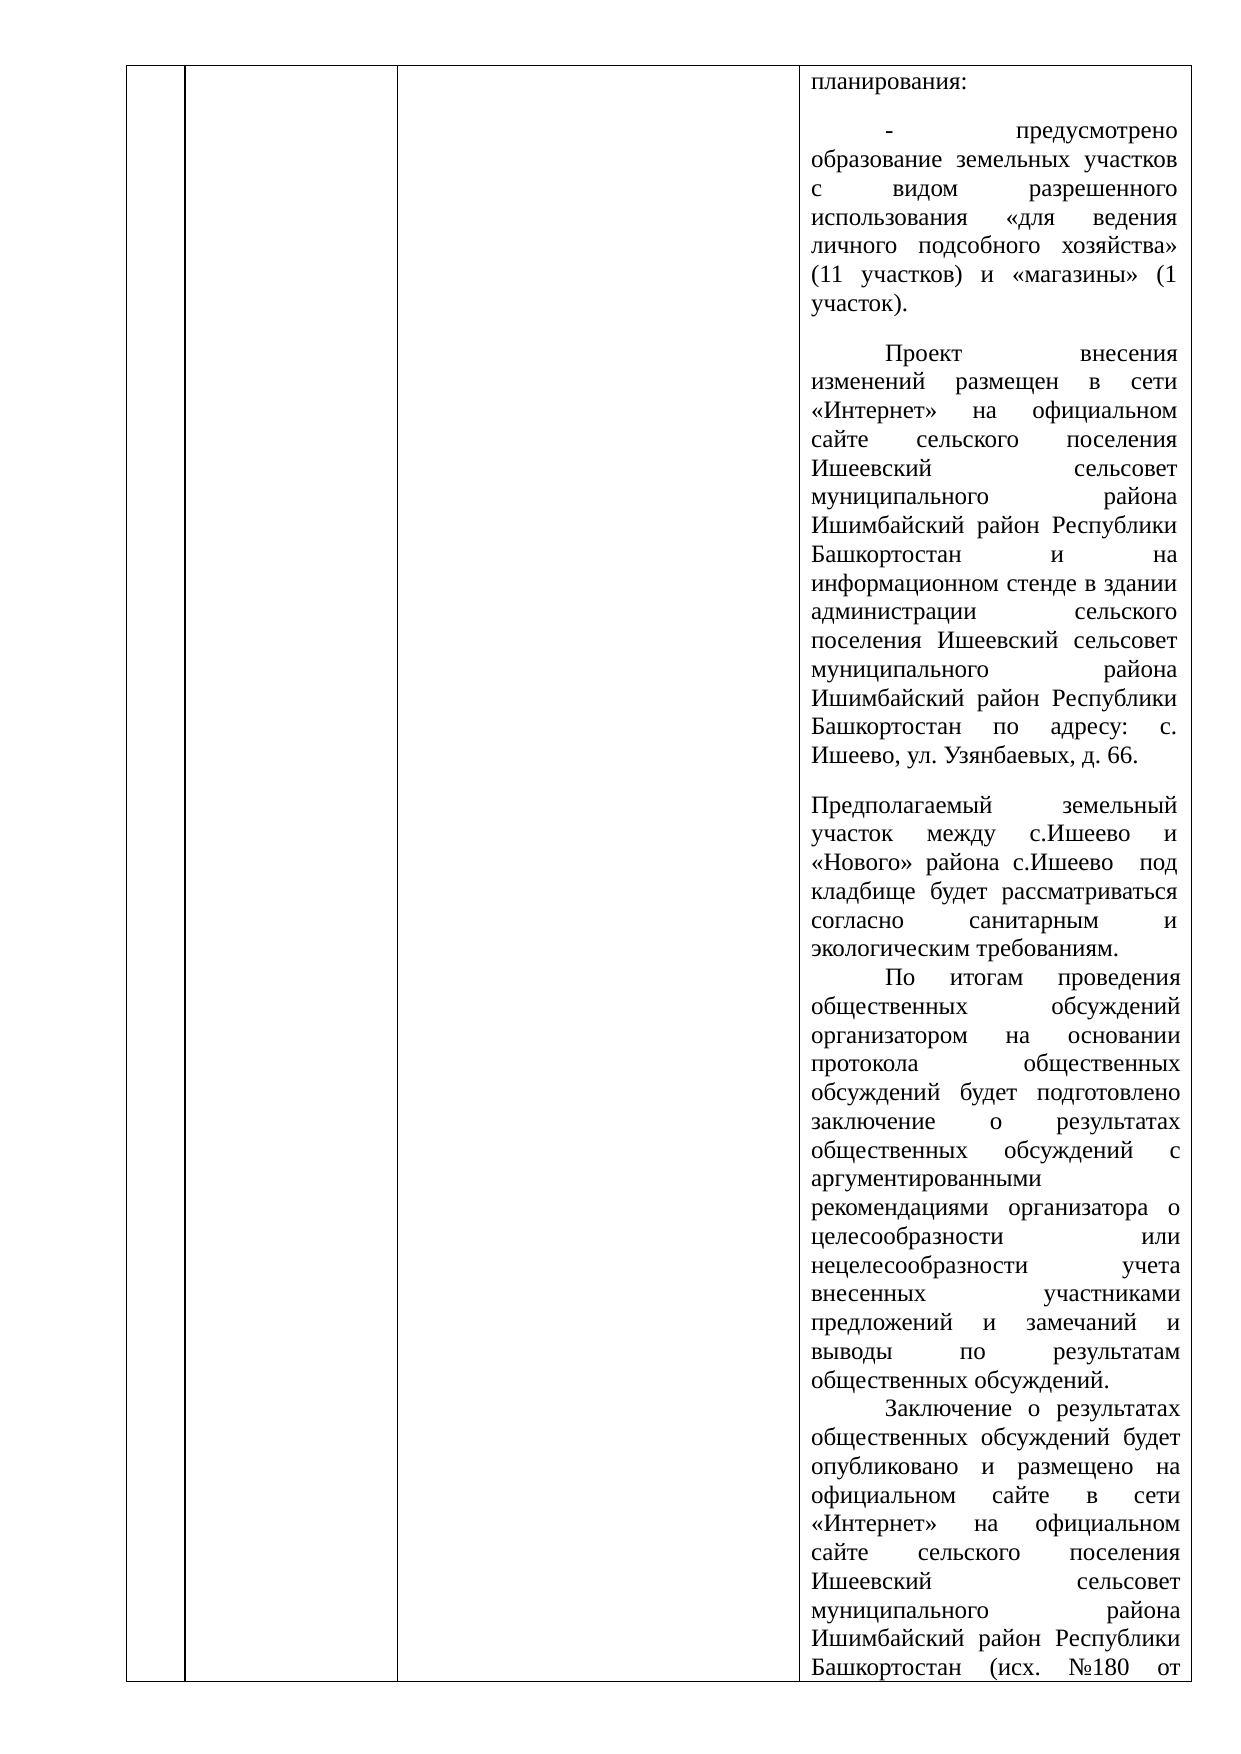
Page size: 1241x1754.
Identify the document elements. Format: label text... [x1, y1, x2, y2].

table_cell В соответствии со статьей 23 Градостроительного кодекса Российской Федерации Генеральный план содержит карту границ населенных пунктов (в том числе границ образуемых населенных пунктов), входящих в состав поселения или городского округа. На территорию сельского поселения Ишеевский сельсовет муниципального района Ишимбайский район Республики Башкортостан разработан Генеральный план сельского поселения Ишеевский сельсовет муниципального района Ишимбайский район Республики Башкортостан, утвержденный решением Совета муниципального района Ишимбайский район от 29 декабря 2014 года № 28/465 (с изменениями от 08 августа 2019 года № 34/433, от 28 апреля 2021 года № 9/126, от 03 декабря 2021 года № 20/227). Сведения о границе населенного пункта села Ишеево внесены в Единый государственный реестр недвижимости 25 мая 2017 года. На основании вышеуказанных документов, а также постановления администрации муниципального района Ишимбайский район Республики Башкортостан «О внесении изменений в документацию по планировке территории «Проект межевания территории в северо-западной части села Ишеево муниципального района Ишимбайский район Республики Башкортостан» от 24 января 2022 года № 70-П разработана документация по планировке территории «Проект межевания территории в северо-западной части села Ишеево муниципального района Ишимбайский район Республики Башкортостан». На основании постановления администрации муниципального района Ишимбайский район Республики Башкортостан от 24 января 2022 года № 70-П в документацию: «Проект межевания территории в северо-западной части села Ишеево муниципального района Ишимбайский район Республики Башкортостан» внесены изменения, в соответствии с ранее утвержденными документами территориального планирования: - предусмотрено образование земельных участков с видом разрешенного использования «для ведения личного подсобного хозяйства» (11 участков) и «магазины» (1 участок). Проект внесения изменений размещен в сети «Интернет» на официальном сайте сельского поселения Ишеевский сельсовет муниципального района Ишимбайский район Республики Башкортостан и на информационном стенде в здании администрации сельского поселения Ишеевский сельсовет муниципального района Ишимбайский район Республики Башкортостан по адресу: с. Ишеево, ул. Узянбаевых, д. 66. Предполагаемый земельный участок между с.Ишеево и «Нового» района с.Ишеево под кладбище будет рассматриваться согласно санитарным и экологическим требованиям. По итогам проведения общественных обсуждений организатором на основании протокола общественных обсуждений будет подготовлено заключение о результатах общественных обсуждений с аргументированными рекомендациями организатора о целесообразности или нецелесообразности учета внесенных участниками предложений и замечаний и выводы по результатам общественных обсуждений. Заключение о результатах общественных обсуждений будет опубликовано и размещено на официальном сайте в сети «Интернет» на официальном сайте сельского поселения Ишеевский сельсовет муниципального района Ишимбайский район Республики Башкортостан (исх. №180 от 15.04.2022 г.) [800, 66, 1191, 1681]
table_cell [398, 66, 799, 1681]
table_cell [127, 66, 184, 1681]
table_cell [186, 66, 397, 1681]
